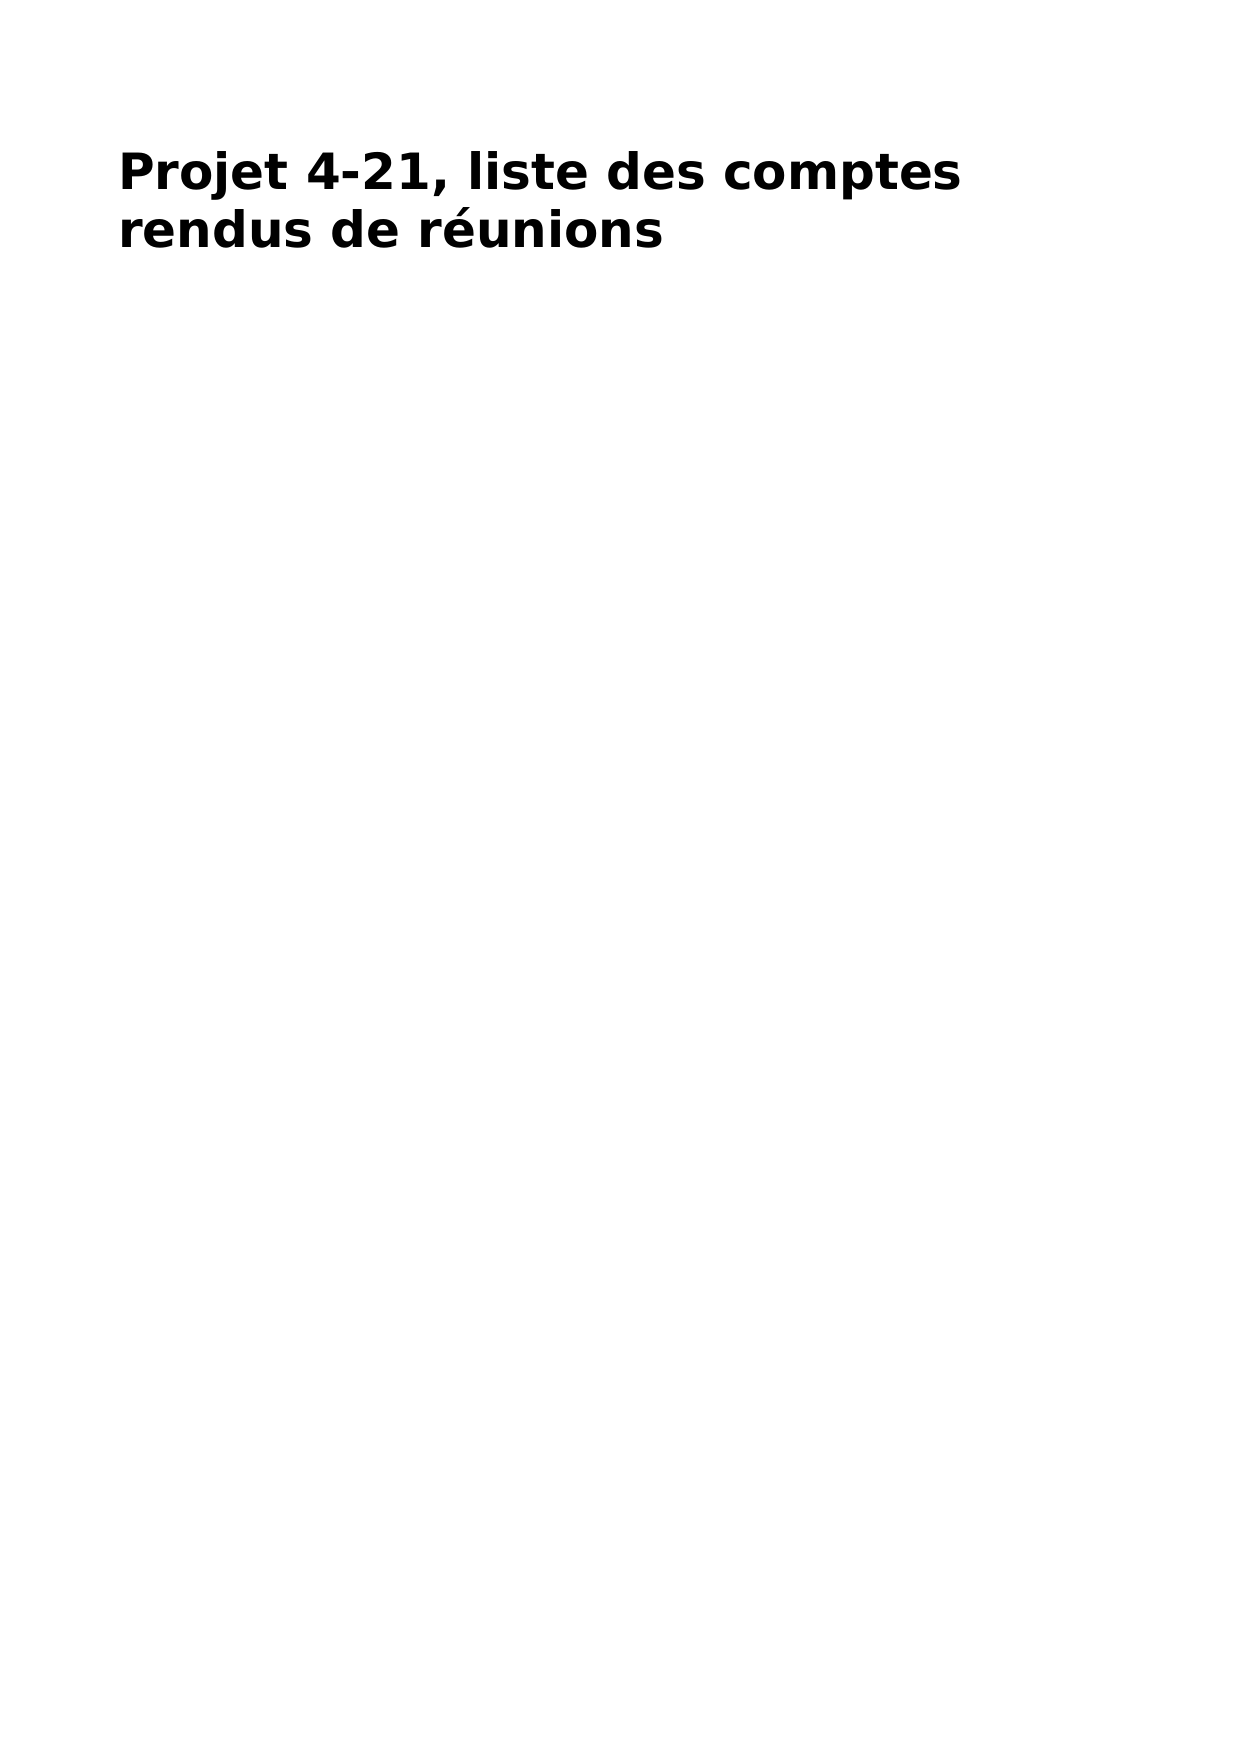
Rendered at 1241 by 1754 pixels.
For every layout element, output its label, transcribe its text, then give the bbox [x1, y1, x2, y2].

subtitle Projet 4-21, liste des comptes rendus de réunions [118, 143, 1122, 259]
